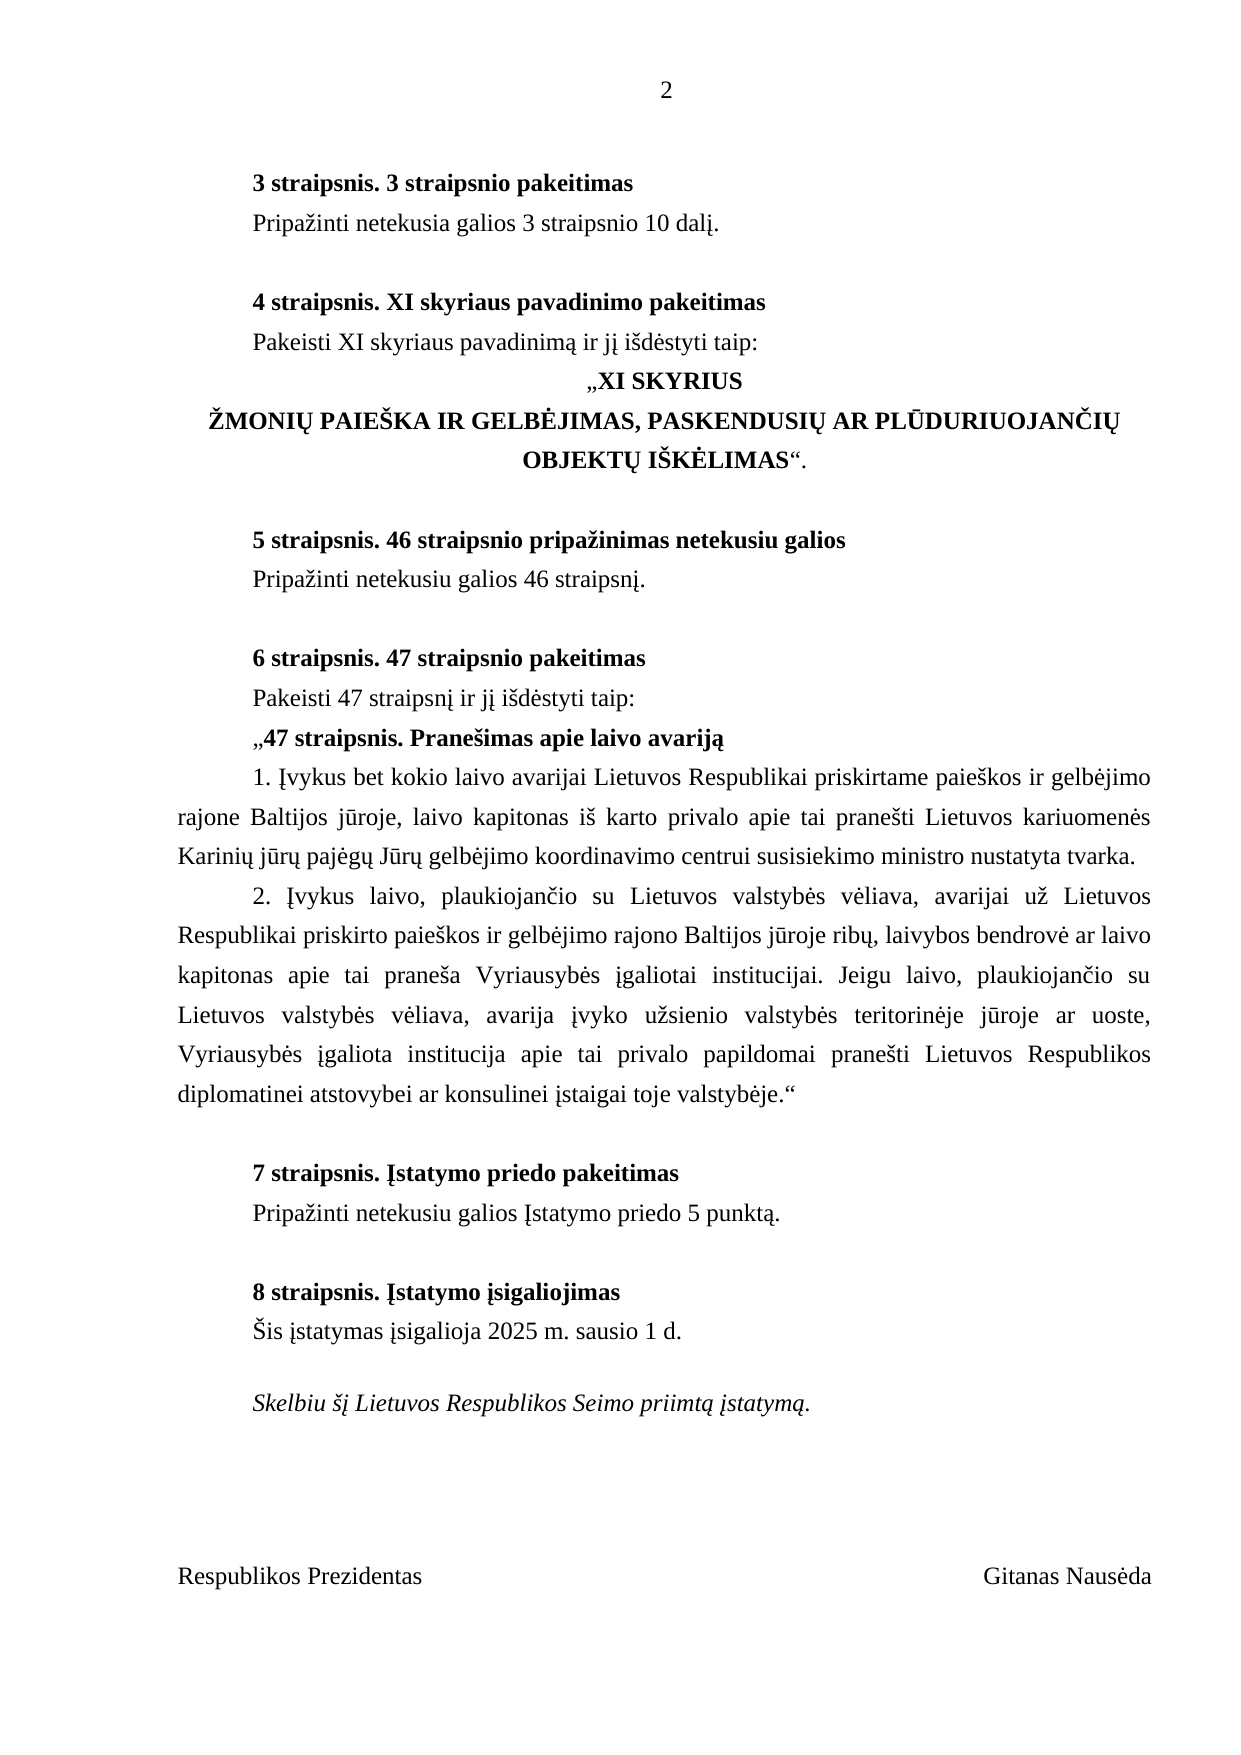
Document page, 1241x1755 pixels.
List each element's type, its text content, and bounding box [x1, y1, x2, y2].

text Šis įstatymas įsigalioja 2025 m. sausio 1 d. [177, 1306, 1152, 1345]
text 6 straipsnis. 47 straipsnio pakeitimas [177, 633, 1152, 672]
text „47 straipsnis. Pranešimas apie laivo avariją [177, 712, 1152, 751]
text Pakeisti 47 straipsnį ir jį išdėstyti taip: [177, 672, 1152, 712]
text 7 straipsnis. Įstatymo priedo pakeitimas [177, 1147, 1152, 1187]
text 4 straipsnis. XI skyriaus pavadinimo pakeitimas [177, 276, 1152, 316]
text „XI SKYRIUS [177, 356, 1152, 395]
text 2. Įvykus laivo, plaukiojančio su Lietuvos valstybės vėliava, avarijai už Lietuvos Respublikai priskirto paieškos ir gelbėjimo rajono Baltijos jūroje ribų, laivybos bendrovė ar laivo kapitonas apie tai praneša Vyriausybės įgaliotai institucijai. Jeigu laivo, plaukiojančio su Lietuvos valstybės vėliava, avarija įvyko užsienio valstybės teritorinėje jūroje ar uoste, Vyriausybės įgaliota institucija apie tai privalo papildomai pranešti Lietuvos Respublikos diplomatinei atstovybei ar konsulinei įstaigai toje valstybėje.“ [177, 870, 1152, 1108]
text 1. Įvykus bet kokio laivo avarijai Lietuvos Respublikai priskirtame paieškos ir gelbėjimo rajone Baltijos jūroje, laivo kapitonas iš karto privalo apie tai pranešti Lietuvos kariuomenės Karinių jūrų pajėgų Jūrų gelbėjimo koordinavimo centrui susisiekimo ministro nustatyta tvarka. [177, 751, 1152, 870]
text ŽMONIŲ PAIEŠKA IR GELBĖJIMAS, PASKENDUSIŲ AR PLŪDURIUOJANČIŲ OBJEKTŲ IŠKĖLIMAS“. [177, 395, 1152, 474]
text Respublikos Prezidentas Gitanas Nausėda [177, 1561, 1152, 1589]
text Skelbiu šį Lietuvos Respublikos Seimo priimtą įstatymą. [177, 1388, 1152, 1417]
text Pripažinti netekusiu galios Įstatymo priedo 5 punktą. [177, 1187, 1152, 1226]
text Pripažinti netekusiu galios 46 straipsnį. [177, 553, 1152, 593]
text Pripažinti netekusia galios 3 straipsnio 10 dalį. [177, 197, 1152, 237]
text 5 straipsnis. 46 straipsnio pripažinimas netekusiu galios [177, 514, 1152, 553]
text 3 straipsnis. 3 straipsnio pakeitimas [177, 158, 1152, 197]
text Pakeisti XI skyriaus pavadinimą ir jį išdėstyti taip: [177, 316, 1152, 356]
text 8 straipsnis. Įstatymo įsigaliojimas [177, 1266, 1152, 1306]
